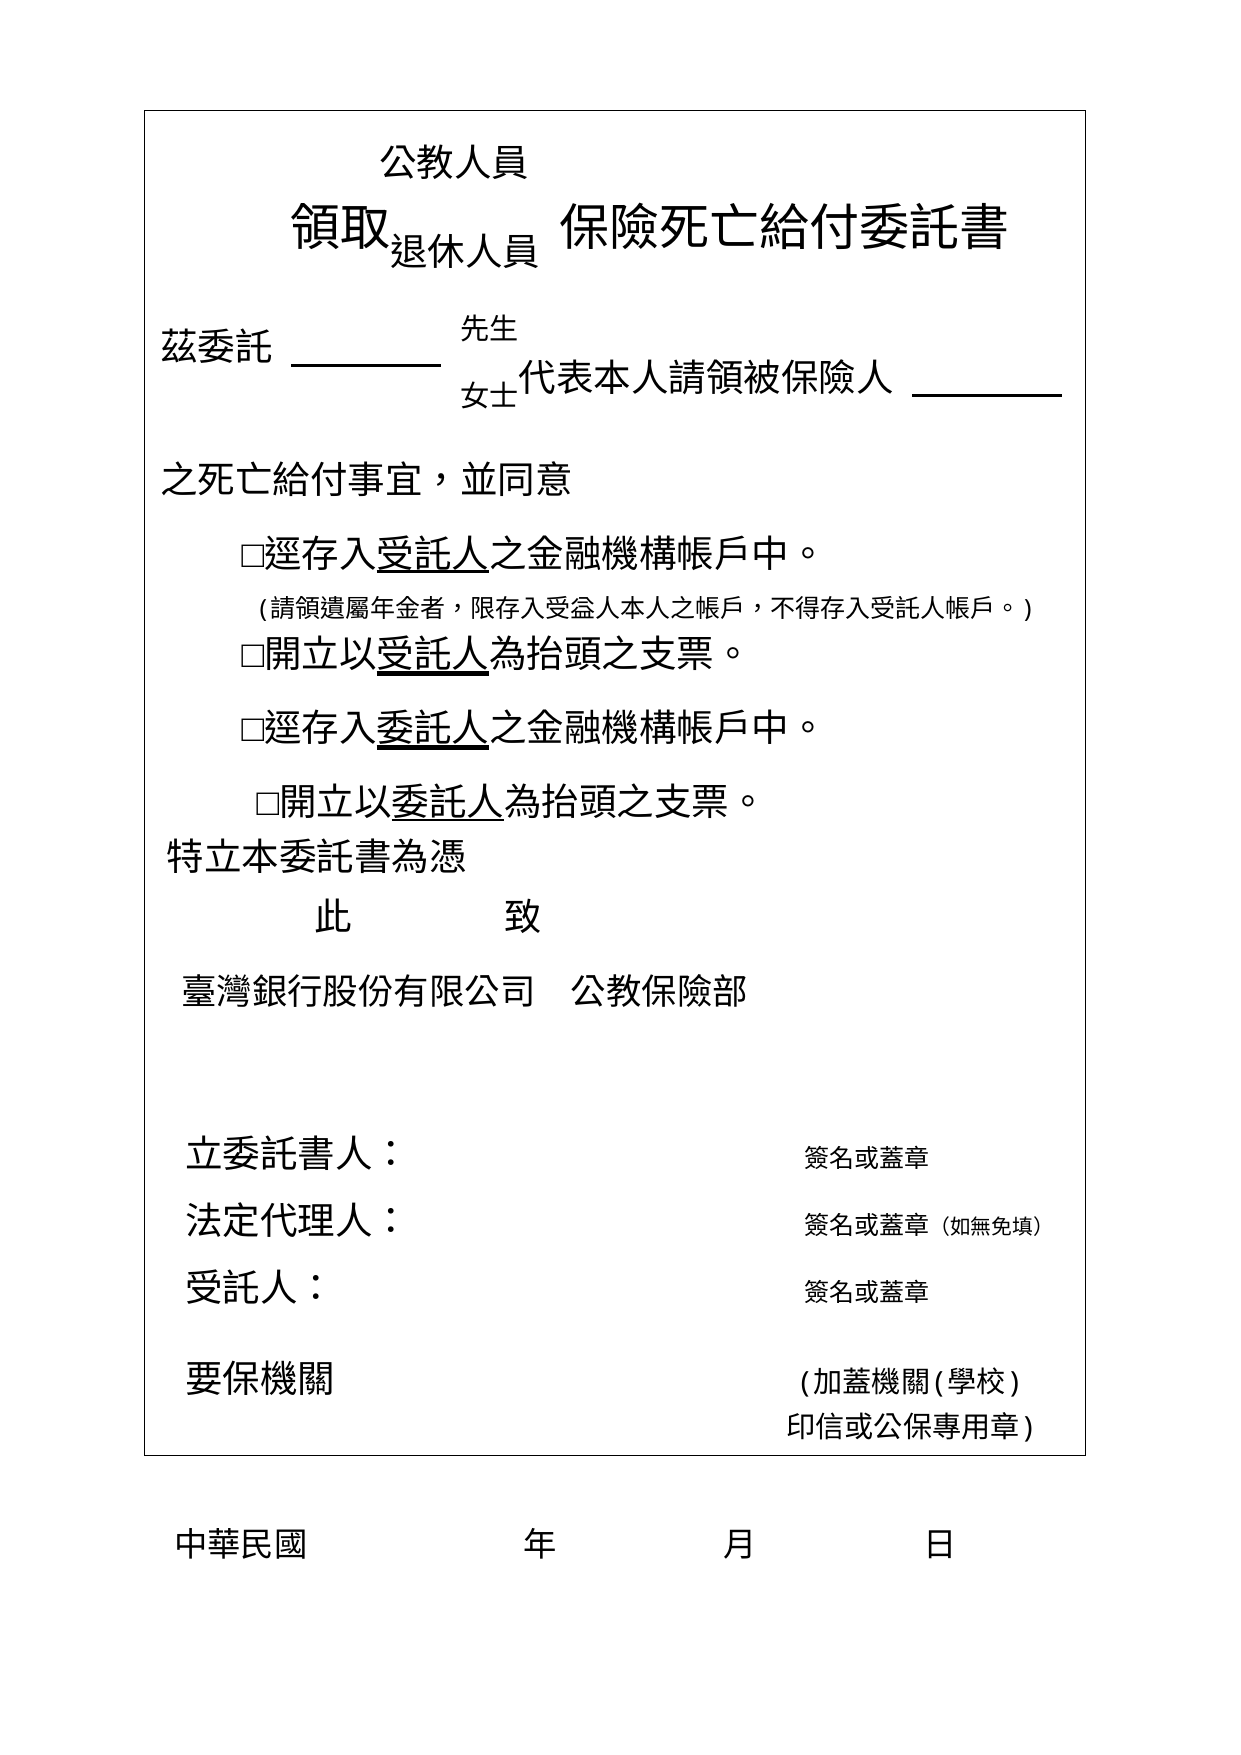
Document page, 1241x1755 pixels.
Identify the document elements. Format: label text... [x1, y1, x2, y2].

text 印信或公保專用章) [148, 1403, 1037, 1446]
text □開立以受託人為抬頭之支票。 [241, 624, 1073, 679]
text 法定代理人： 簽名或蓋章（如無免填） [185, 1191, 1073, 1245]
text 立委託書人： 簽名或蓋章 [185, 1124, 1073, 1178]
text (請領遺屬年金者，限存入受益人本人之帳戶，不得存入受託人帳戶。) [148, 588, 1035, 624]
text 之死亡給付事宜，並同意 [160, 450, 1073, 504]
text 要保機關 (加蓋機關(學校) [185, 1349, 1073, 1403]
text 臺灣銀行股份有限公司 公教保險部 [181, 963, 1073, 1014]
text 公教人員 [334, 133, 1073, 188]
text 女士代表本人請領被保險人 [460, 348, 1073, 415]
text □開立以委託人為抬頭之支票。 特立本委託書為憑 [166, 772, 767, 881]
text 受託人： 簽名或蓋章 [185, 1257, 1073, 1312]
text □逕存入受託人之金融機構帳戶中。 [241, 523, 1073, 578]
text □逕存入委託人之金融機構帳戶中。 [241, 698, 1073, 753]
text 中華民國 年 月 日 [148, 1518, 1073, 1566]
text 此 致 [314, 887, 1073, 941]
text 茲委託 [160, 317, 442, 372]
text 先生 [460, 305, 1073, 348]
text 領取退休人員 保險死亡給付委託書 [225, 188, 1073, 276]
